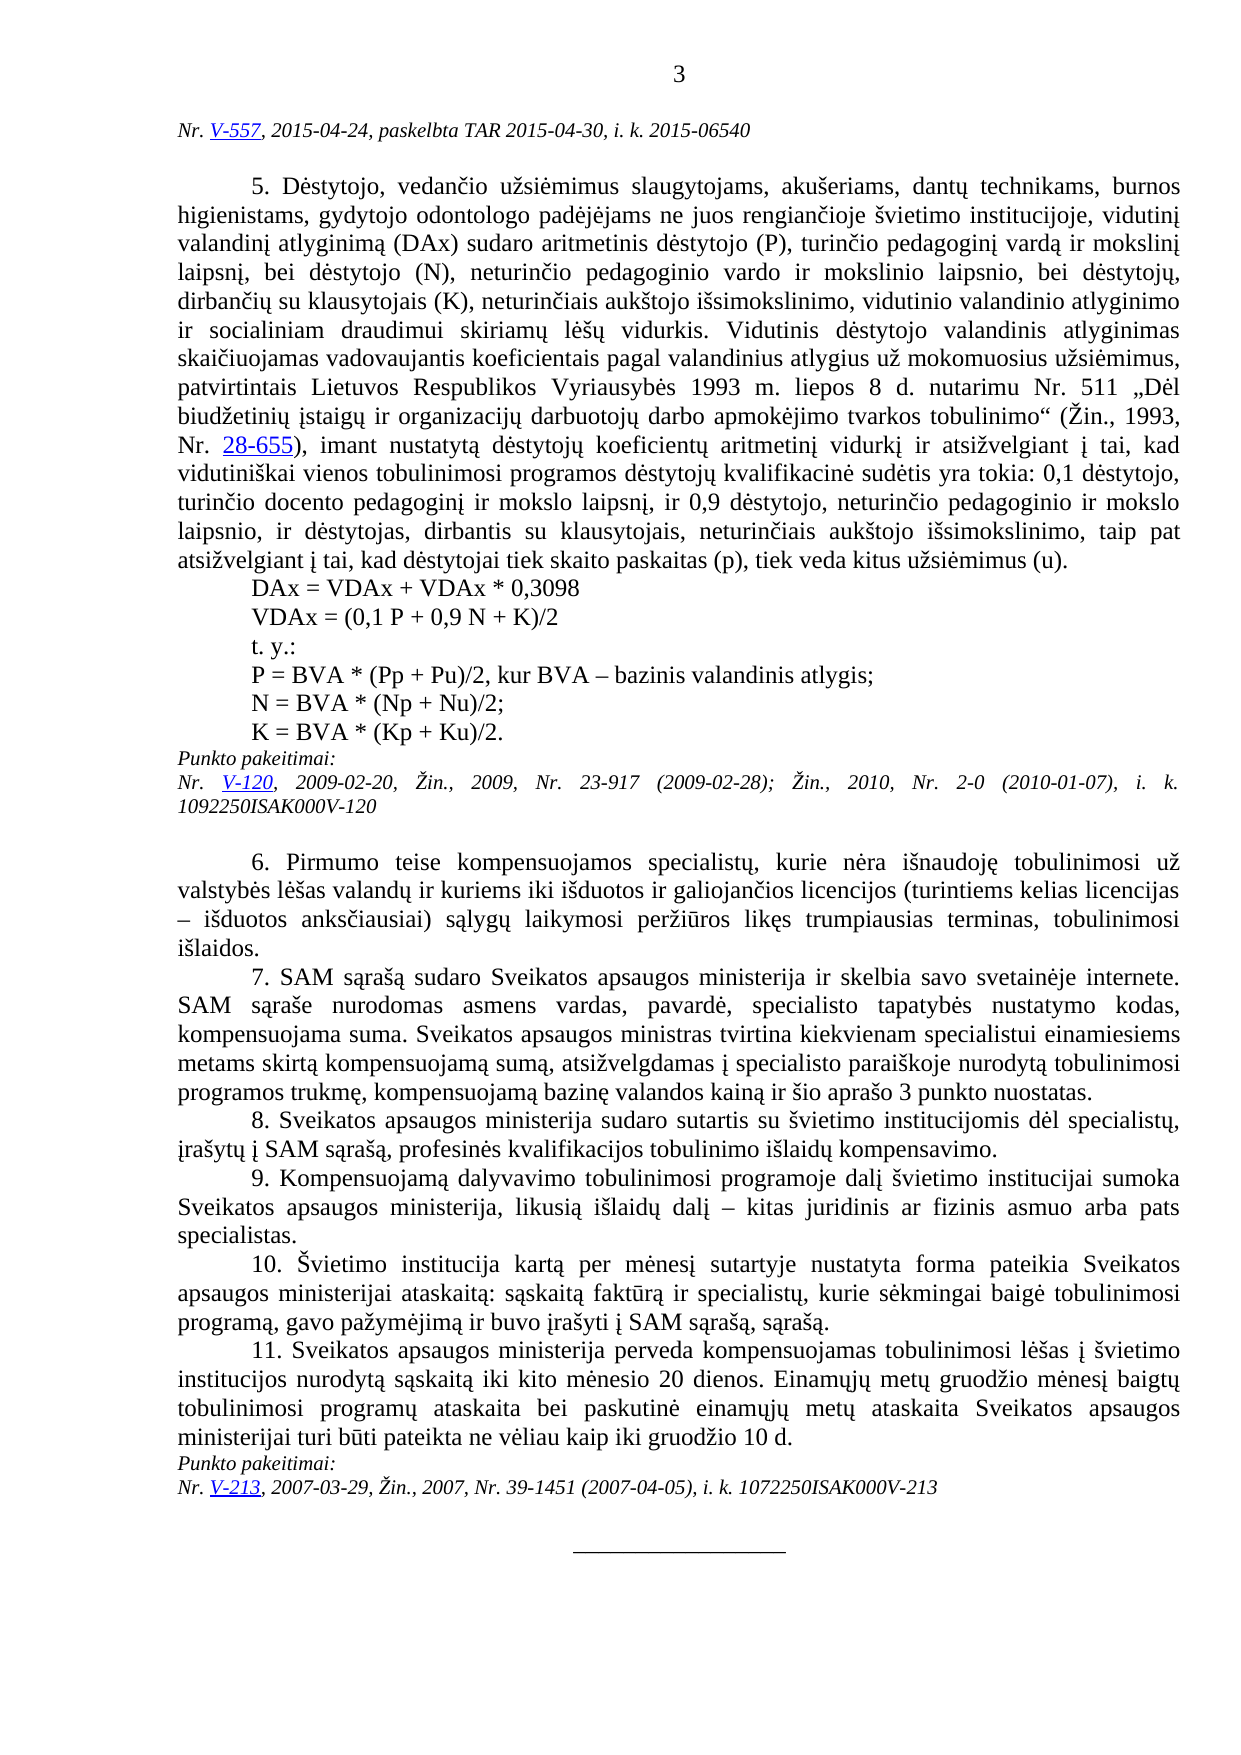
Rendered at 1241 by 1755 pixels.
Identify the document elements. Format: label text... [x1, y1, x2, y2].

text _________________ [177, 1527, 1181, 1556]
text t. y.: [177, 631, 1181, 660]
text 8. Sveikatos apsaugos ministerija sudaro sutartis su švietimo institucijomis dėl specialistų, įrašytų į SAM sąrašą, profesinės kvalifikacijos tobulinimo išlaidų kompensavimo. [177, 1106, 1181, 1163]
text K = BVA * (Kp + Ku)/2. [177, 717, 1181, 746]
text 11. Sveikatos apsaugos ministerija perveda kompensuojamas tobulinimosi lėšas į švietimo institucijos nurodytą sąskaitą iki kito mėnesio 20 dienos. Einamųjų metų gruodžio mėnesį baigtų tobulinimosi programų ataskaita bei paskutinė einamųjų metų ataskaita Sveikatos apsaugos ministerijai turi būti pateikta ne vėliau kaip iki gruodžio 10 d. [177, 1336, 1181, 1451]
text 5. Dėstytojo, vedančio užsiėmimus slaugytojams, akušeriams, dantų technikams, burnos higienistams, gydytojo odontologo padėjėjams ne juos rengiančioje švietimo institucijoje, vidutinį valandinį atlyginimą (DAx) sudaro aritmetinis dėstytojo (P), turinčio pedagoginį vardą ir mokslinį laipsnį, bei dėstytojo (N), neturinčio pedagoginio vardo ir mokslinio laipsnio, bei dėstytojų, dirbančių su klausytojais (K), neturinčiais aukštojo išsimokslinimo, vidutinio valandinio atlyginimo ir socialiniam draudimui skiriamų lėšų vidurkis. Vidutinis dėstytojo valandinis atlyginimas skaičiuojamas vadovaujantis koeficientais pagal valandinius atlygius už mokomuosius užsiėmimus, patvirtintais Lietuvos Respublikos Vyriausybės 1993 m. liepos 8 d. nutarimu Nr. 511 „Dėl biudžetinių įstaigų ir organizacijų darbuotojų darbo apmokėjimo tvarkos tobulinimo“ (Žin., 1993, Nr. 28-655), imant nustatytą dėstytojų koeficientų aritmetinį vidurkį ir atsižvelgiant į tai, kad vidutiniškai vienos tobulinimosi programos dėstytojų kvalifikacinė sudėtis yra tokia: 0,1 dėstytojo, turinčio docento pedagoginį ir mokslo laipsnį, ir 0,9 dėstytojo, neturinčio pedagoginio ir mokslo laipsnio, ir dėstytojas, dirbantis su klausytojais, neturinčiais aukštojo išsimokslinimo, taip pat atsižvelgiant į tai, kad dėstytojai tiek skaito paskaitas (p), tiek veda kitus užsiėmimus (u). [177, 171, 1181, 573]
text Punkto pakeitimai: [177, 746, 1181, 770]
text P = BVA * (Pp + Pu)/2, kur BVA – bazinis valandinis atlygis; [177, 660, 1181, 688]
text Nr. V-120, 2009-02-20, Žin., 2009, Nr. 23-917 (2009-02-28); Žin., 2010, Nr. 2-0 (2010-01-07), i. k. 1092250ISAK000V-120 [177, 770, 1181, 818]
text 6. Pirmumo teise kompensuojamos specialistų, kurie nėra išnaudoję tobulinimosi už valstybės lėšas valandų ir kuriems iki išduotos ir galiojančios licencijos (turintiems kelias licencijas – išduotos anksčiausiai) sąlygų laikymosi peržiūros likęs trumpiausias terminas, tobulinimosi išlaidos. [177, 847, 1181, 962]
text 9. Kompensuojamą dalyvavimo tobulinimosi programoje dalį švietimo institucijai sumoka Sveikatos apsaugos ministerija, likusią išlaidų dalį – kitas juridinis ar fizinis asmuo arba pats specialistas. [177, 1163, 1181, 1249]
text DAx = VDAx + VDAx * 0,3098 [177, 573, 1181, 602]
text Nr. V-213, 2007-03-29, Žin., 2007, Nr. 39-1451 (2007-04-05), i. k. 1072250ISAK000V-213 [177, 1475, 1181, 1499]
text Punkto pakeitimai: [177, 1451, 1181, 1475]
text 10. Švietimo institucija kartą per mėnesį sutartyje nustatyta forma pateikia Sveikatos apsaugos ministerijai ataskaitą: sąskaitą faktūrą ir specialistų, kurie sėkmingai baigė tobulinimosi programą, gavo pažymėjimą ir buvo įrašyti į SAM sąrašą, sąrašą. [177, 1249, 1181, 1336]
text Nr. V-557, 2015-04-24, paskelbta TAR 2015-04-30, i. k. 2015-06540 [177, 118, 1181, 142]
text 7. SAM sąrašą sudaro Sveikatos apsaugos ministerija ir skelbia savo svetainėje internete. SAM sąraše nurodomas asmens vardas, pavardė, specialisto tapatybės nustatymo kodas, kompensuojama suma. Sveikatos apsaugos ministras tvirtina kiekvienam specialistui einamiesiems metams skirtą kompensuojamą sumą, atsižvelgdamas į specialisto paraiškoje nurodytą tobulinimosi programos trukmę, kompensuojamą bazinę valandos kainą ir šio aprašo 3 punkto nuostatas. [177, 962, 1181, 1106]
text N = BVA * (Np + Nu)/2; [177, 688, 1181, 717]
text VDAx = (0,1 P + 0,9 N + K)/2 [177, 602, 1181, 631]
